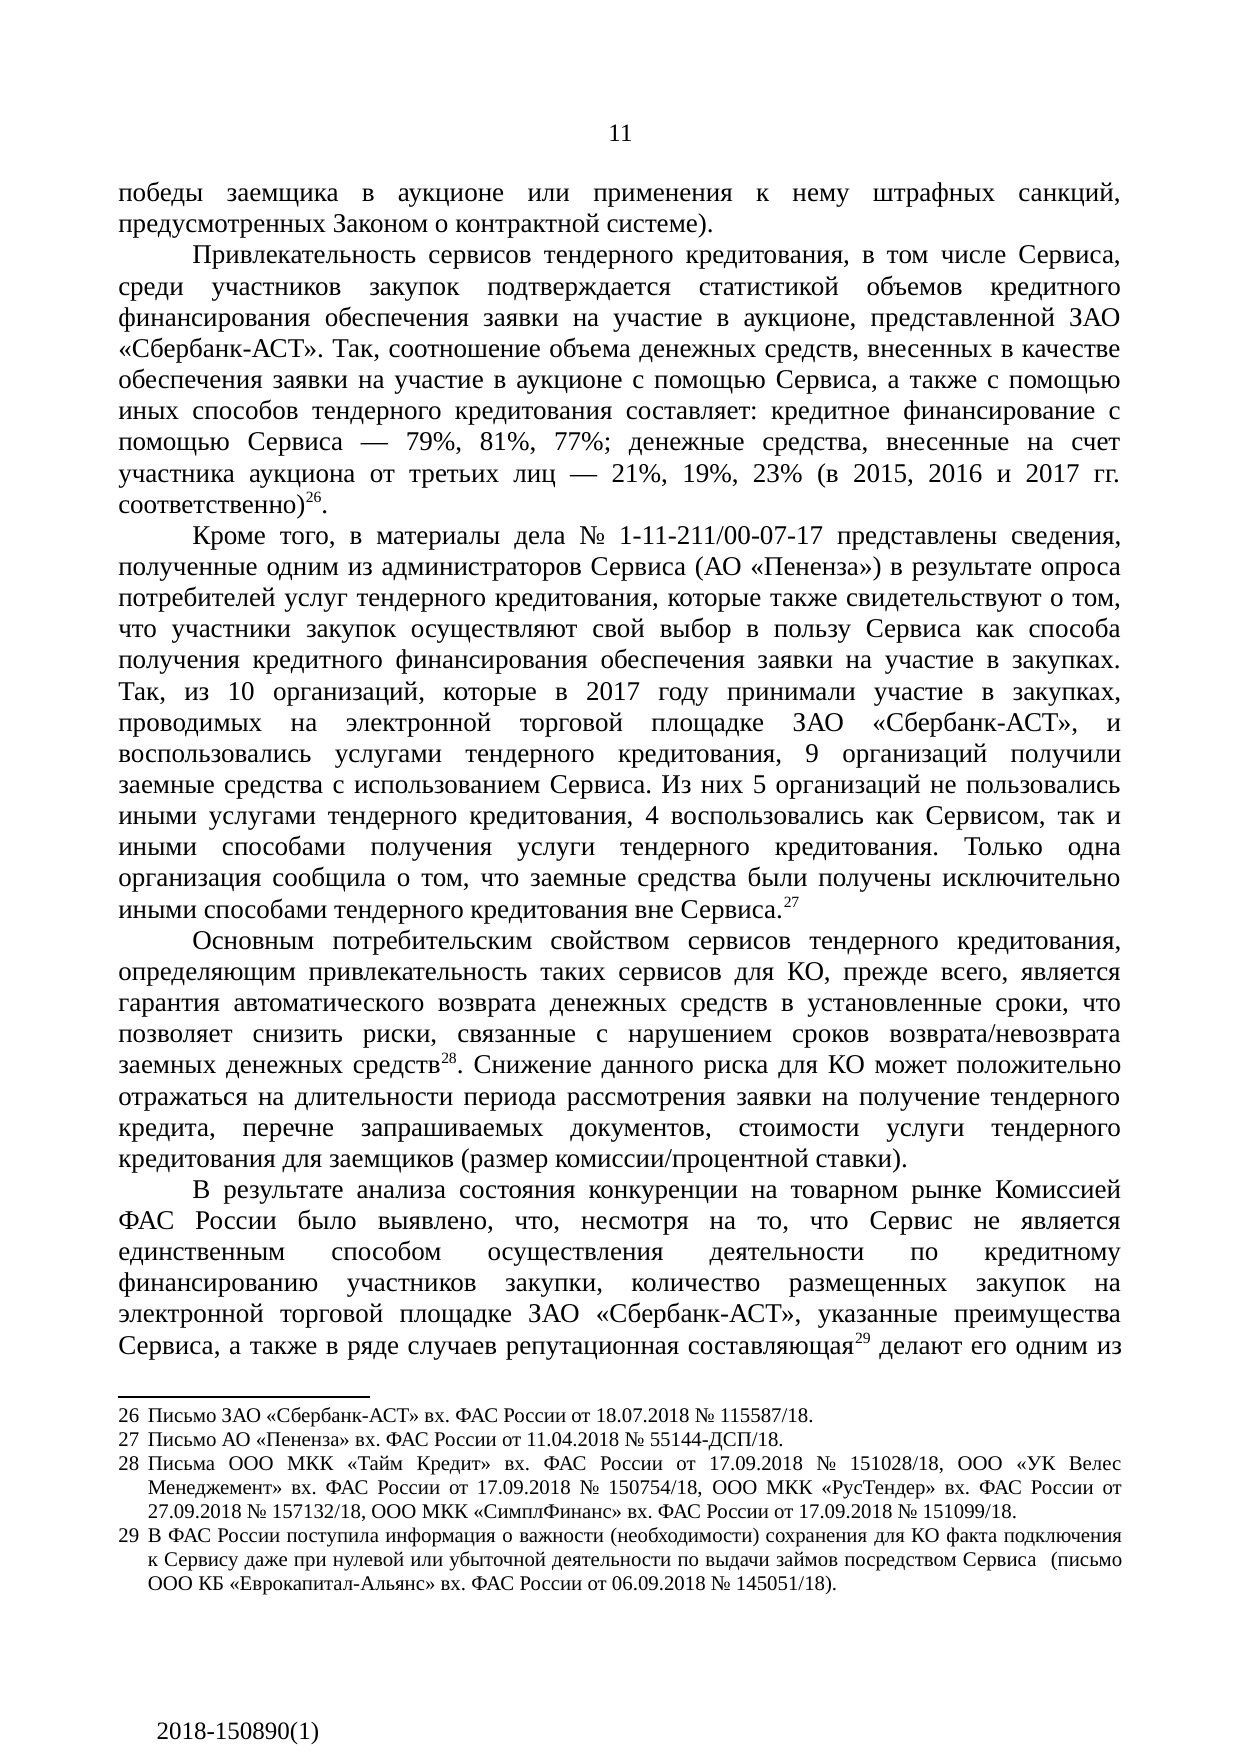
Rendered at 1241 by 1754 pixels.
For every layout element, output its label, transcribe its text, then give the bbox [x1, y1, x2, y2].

text победы заемщика в аукционе или применения к нему штрафных санкций, предусмотренных Законом о контрактной системе). [118, 176, 1122, 239]
text Основным потребительским свойством сервисов тендерного кредитования, определяющим привлекательность таких сервисов для КО, прежде всего, является гарантия автоматического возврата денежных средств в установленные сроки, что позволяет снизить риски, связанные с нарушением сроков возврата/невозврата заемных денежных средств. Снижение данного риска для КО может положительно отражаться на длительности периода рассмотрения заявки на получение тендерного кредита, перечне запрашиваемых документов, стоимости услуги тендерного кредитования для заемщиков (размер комиссии/процентной ставки). [118, 924, 1122, 1173]
text В ФАС России поступила информация о важности (необходимости) сохранения для КО факта подключения к Сервису даже при нулевой или убыточной деятельности по выдачи займов посредством Сервиса (письмо ООО КБ «Еврокапитал-Альянс» вх. ФАС России от 06.09.2018 № 145051/18). [118, 1523, 1122, 1595]
text Письма ООО МКК «Тайм Кредит» вх. ФАС России от 17.09.2018 № 151028/18, ООО «УК Велес Менеджемент» вх. ФАС России от 17.09.2018 № 150754/18, ООО МКК «РусТендер» вх. ФАС России от 27.09.2018 № 157132/18, ООО МКК «СимплФинанс» вх. ФАС России от 17.09.2018 № 151099/18. [118, 1451, 1122, 1523]
text Письмо АО «Пененза» вх. ФАС России от 11.04.2018 № 55144-ДСП/18. [118, 1427, 1122, 1451]
text Кроме того, в материалы дела № 1-11-211/00-07-17 представлены сведения, полученные одним из администраторов Сервиса (АО «Пененза») в результате опроса потребителей услуг тендерного кредитования, которые также свидетельствуют о том, что участники закупок осуществляют свой выбор в пользу Сервиса как способа получения кредитного финансирования обеспечения заявки на участие в закупках. Так, из 10 организаций, которые в 2017 году принимали участие в закупках, проводимых на электронной торговой площадке ЗАО «Сбербанк-АСТ», и воспользовались услугами тендерного кредитования, 9 организаций получили заемные средства с использованием Сервиса. Из них 5 организаций не пользовались иными услугами тендерного кредитования, 4 воспользовались как Сервисом, так и иными способами получения услуги тендерного кредитования. Только одна организация сообщила о том, что заемные средства были получены исключительно иными способами тендерного кредитования вне Сервиса. [118, 519, 1122, 924]
text Привлекательность сервисов тендерного кредитования, в том числе Сервиса, среди участников закупок подтверждается статистикой объемов кредитного финансирования обеспечения заявки на участие в аукционе, представленной ЗАО «Сбербанк-АСТ». Так, соотношение объема денежных средств, внесенных в качестве обеспечения заявки на участие в аукционе с помощью Сервиса, а также с помощью иных способов тендерного кредитования составляет: кредитное финансирование с помощью Сервиса — 79%, 81%, 77%; денежные средства, внесенные на счет участника аукциона от третьих лиц — 21%, 19%, 23% (в 2015, 2016 и 2017 гг. соответственно). [118, 239, 1122, 519]
text Письмо ЗАО «Сбербанк-АСТ» вх. ФАС России от 18.07.2018 № 115587/18. [118, 1403, 1122, 1427]
text В результате анализа состояния конкуренции на товарном рынке Комиссией ФАС России было выявлено, что, несмотря на то, что Сервис не является единственным способом осуществления деятельности по кредитному финансированию участников закупки, количество размещенных закупок на электронной торговой площадке ЗАО «Сбербанк-АСТ», указанные преимущества Сервиса, а также в ряде случаев репутационная составляющая делают его одним из [118, 1173, 1122, 1360]
